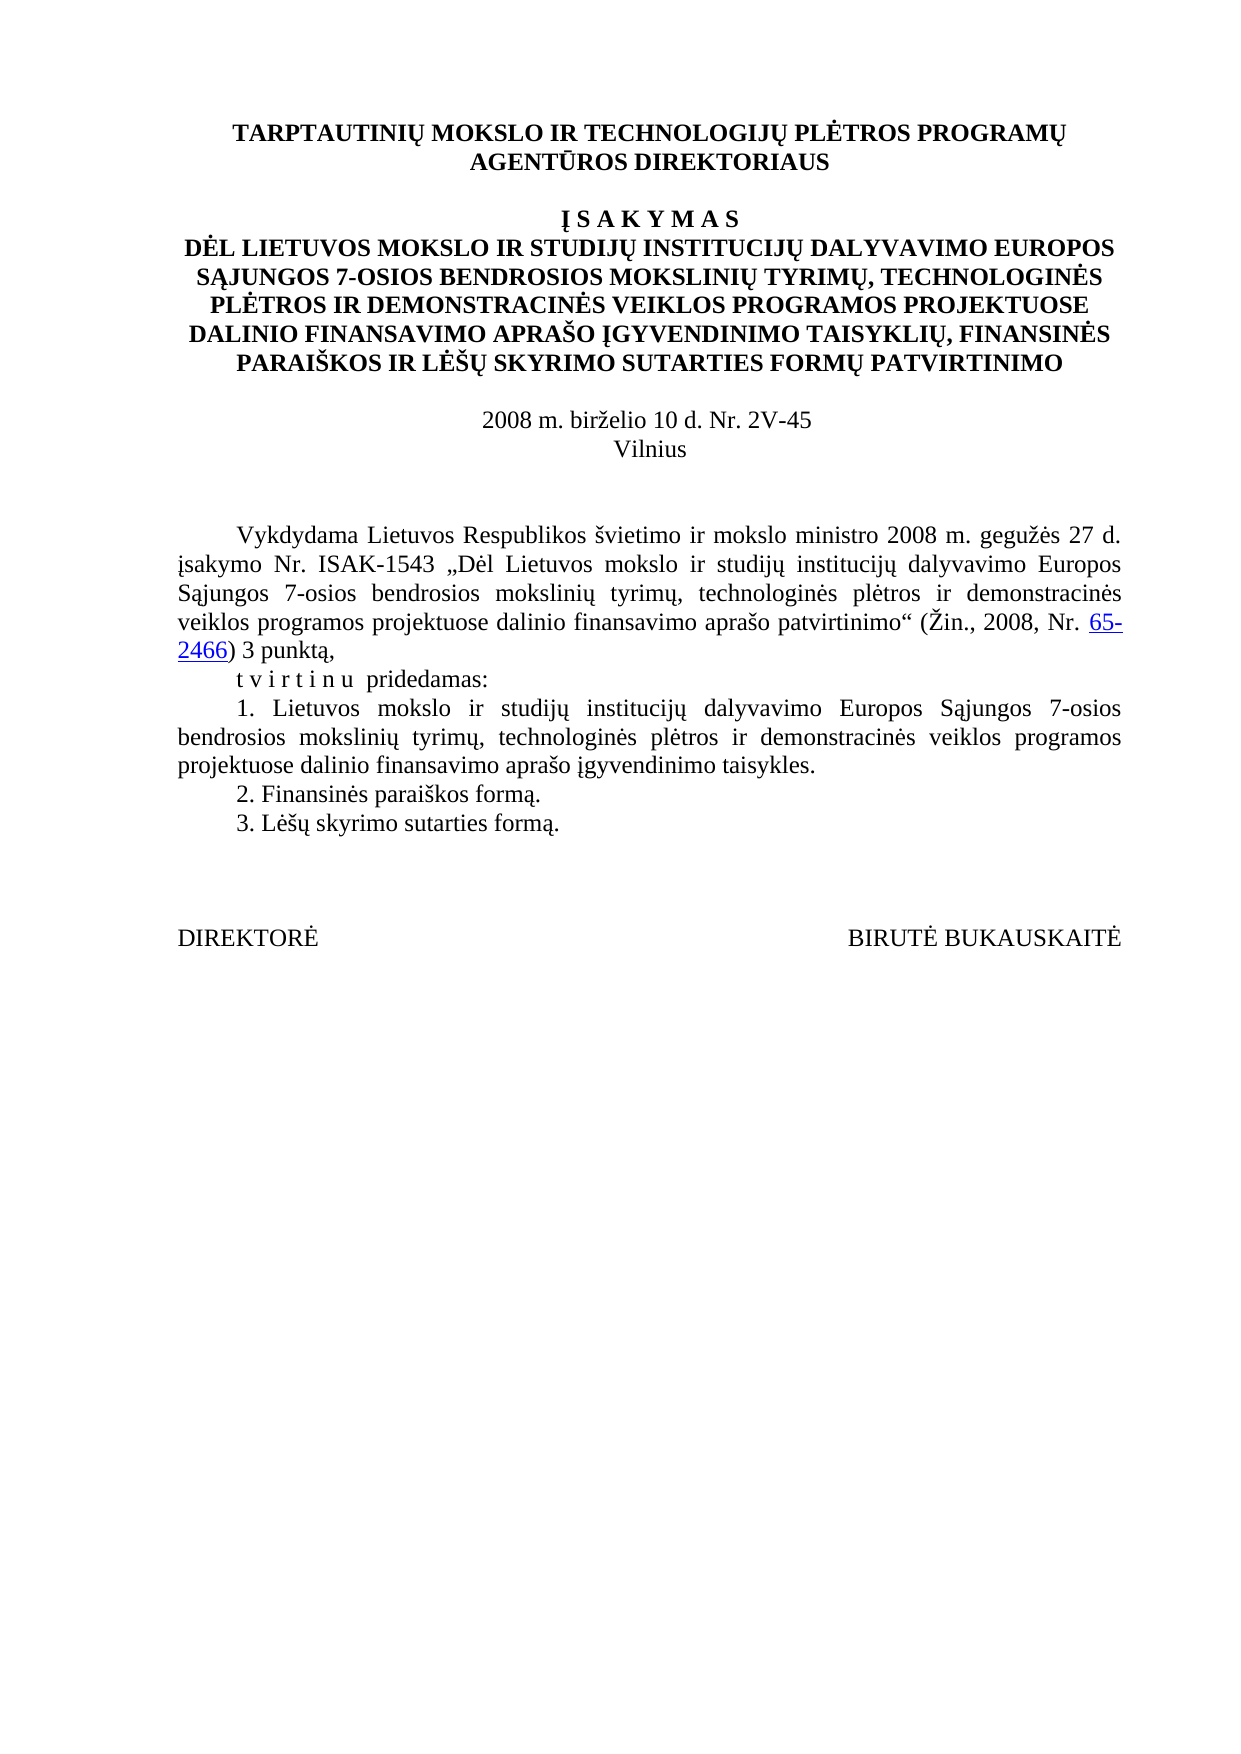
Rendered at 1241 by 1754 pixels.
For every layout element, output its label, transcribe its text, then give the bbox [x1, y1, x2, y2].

text 2008 m. birželio 10 d. Nr. 2V-45 [177, 406, 1122, 434]
text 2. Finansinės paraiškos formą. [177, 779, 1122, 808]
text Vykdydama Lietuvos Respublikos švietimo ir mokslo ministro 2008 m. gegužės 27 d. įsakymo Nr. ISAK-1543 „Dėl Lietuvos mokslo ir studijų institucijų dalyvavimo Europos Sąjungos 7-osios bendrosios mokslinių tyrimų, technologinės plėtros ir demonstracinės veiklos programos projektuose dalinio finansavimo aprašo patvirtinimo“ (Žin., 2008, Nr. 65-2466) 3 punktą, [177, 521, 1122, 664]
text DIREKTORĖ BIRUTĖ BUKAUSKAITĖ [177, 923, 1122, 952]
text DĖL LIETUVOS MOKSLO IR STUDIJŲ INSTITUCIJŲ DALYVAVIMO EUROPOS SĄJUNGOS 7-OSIOS BENDROSIOS MOKSLINIŲ TYRIMŲ, TECHNOLOGINĖS PLĖTROS IR DEMONSTRACINĖS VEIKLOS PROGRAMOS PROJEKTUOSE DALINIO FINANSAVIMO APRAŠO ĮGYVENDINIMO TAISYKLIŲ, FINANSINĖS PARAIŠKOS IR LĖŠŲ SKYRIMO SUTARTIES FORMŲ PATVIRTINIMO [177, 233, 1122, 377]
text ĮSAKYMAS [177, 204, 1122, 233]
text TARPTAUTINIŲ MOKSLO IR TECHNOLOGIJŲ PLĖTROS PROGRAMŲ AGENTŪROS DIREKTORIAUS [177, 118, 1122, 176]
text Vilnius [177, 434, 1122, 463]
text tvirtinu pridedamas: [177, 664, 1122, 693]
text 1. Lietuvos mokslo ir studijų institucijų dalyvavimo Europos Sąjungos 7-osios bendrosios mokslinių tyrimų, technologinės plėtros ir demonstracinės veiklos programos projektuose dalinio finansavimo aprašo įgyvendinimo taisykles. [177, 693, 1122, 779]
text 3. Lėšų skyrimo sutarties formą. [177, 808, 1122, 837]
